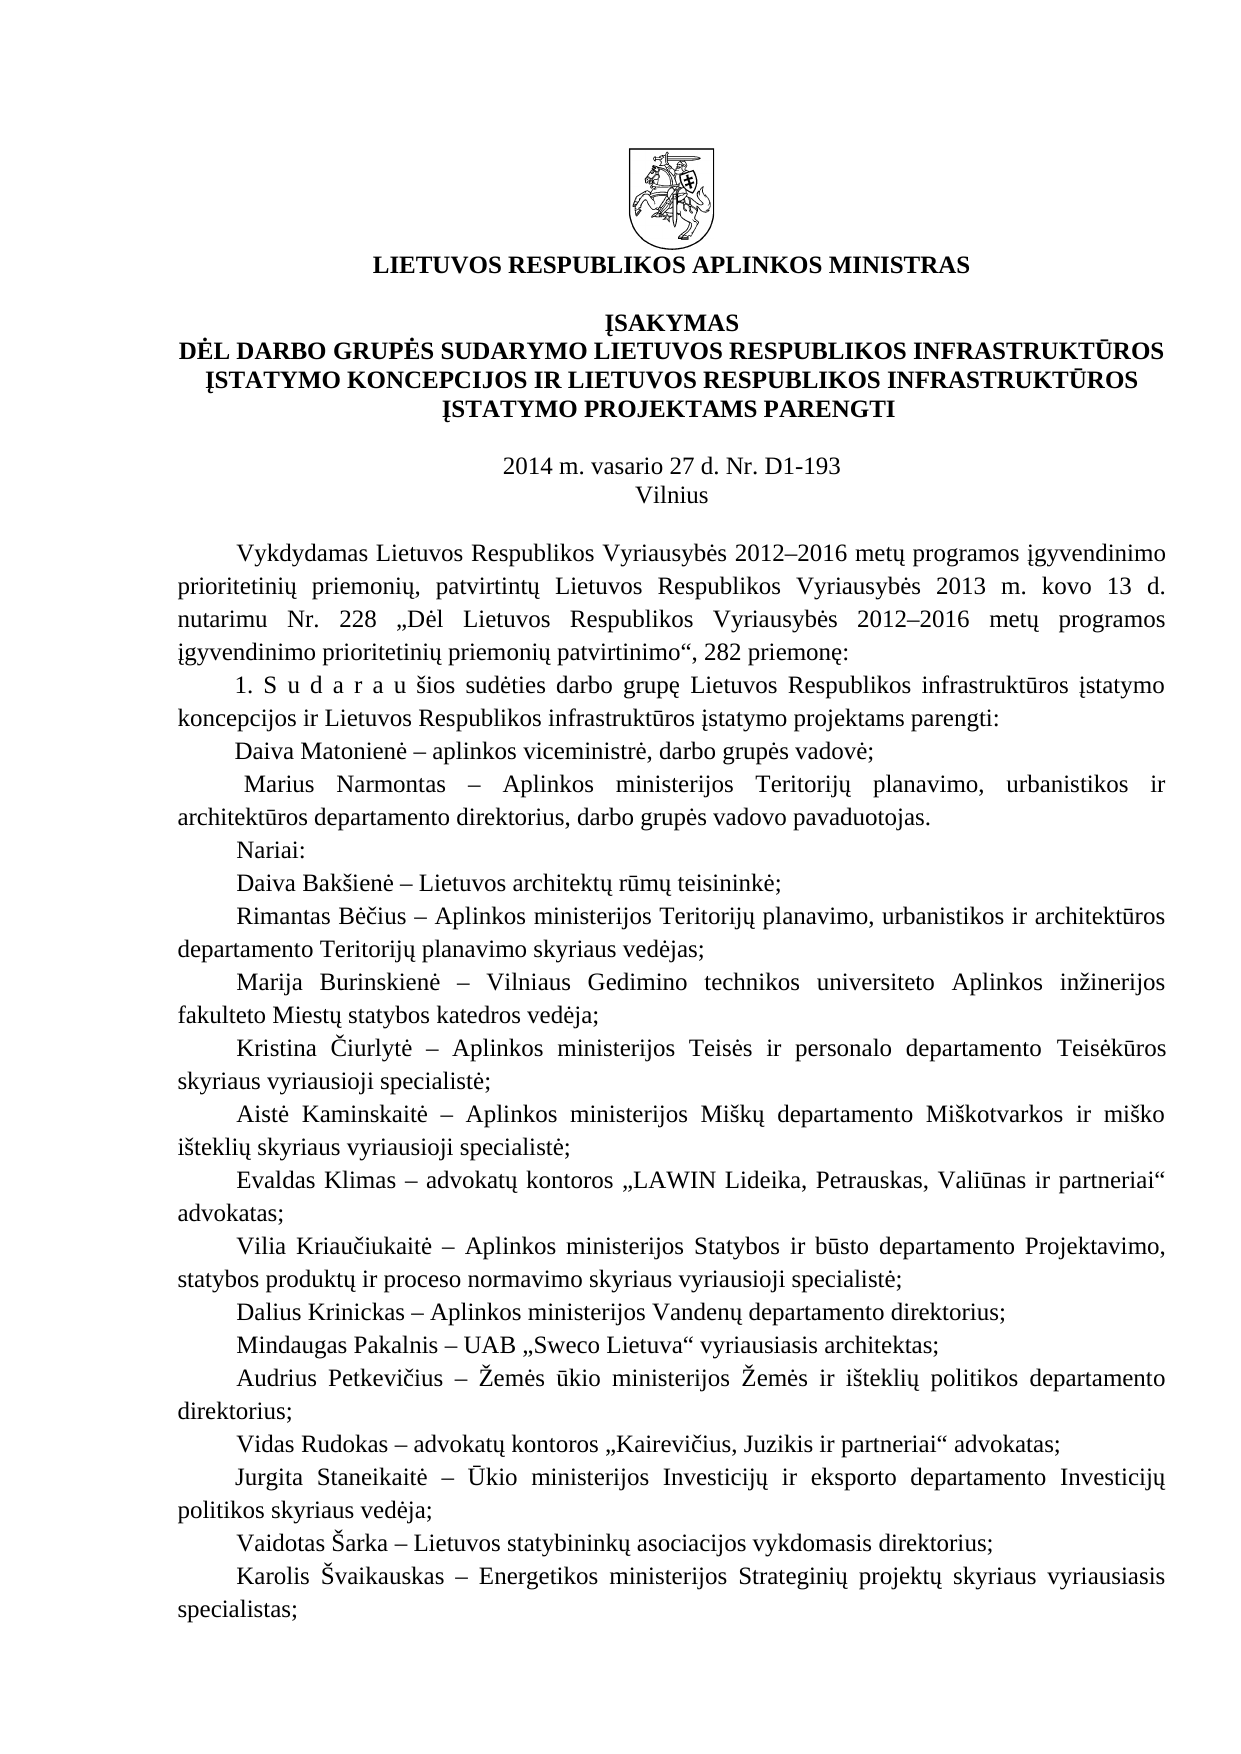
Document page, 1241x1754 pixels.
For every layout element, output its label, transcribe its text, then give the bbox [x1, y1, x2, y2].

text Aistė Kaminskaitė – Aplinkos ministerijos Miškų departamento Miškotvarkos ir miško išteklių skyriaus vyriausioji specialistė; [177, 1099, 1166, 1161]
text LIETUVOS RESPUBLIKOS APLINKOS MINISTRAS [177, 250, 1166, 279]
text Vilnius [177, 480, 1166, 538]
text Audrius Petkevičius – Žemės ūkio ministerijos Žemės ir išteklių politikos departamento direktorius; [177, 1363, 1166, 1425]
text Vykdydamas Lietuvos Respublikos Vyriausybės 2012–2016 metų programos įgyvendinimo prioritetinių priemonių, patvirtintų Lietuvos Respublikos Vyriausybės 2013 m. kovo 13 d. nutarimu Nr. 228 „Dėl Lietuvos Respublikos Vyriausybės 2012–2016 metų programos įgyvendinimo prioritetinių priemonių patvirtinimo“, 282 priemonę: [177, 538, 1166, 666]
text Nariai: [177, 835, 1166, 864]
text Karolis Švaikauskas – Energetikos ministerijos Strateginių projektų skyriaus vyriausiasis specialistas; [177, 1561, 1166, 1623]
text 1. S u d a r a u šios sudėties darbo grupę Lietuvos Respublikos infrastruktūros įstatymo koncepcijos ir Lietuvos Respublikos infrastruktūros įstatymo projektams parengti: [177, 670, 1166, 732]
text DĖL DARBO GRUPĖS SUDARYMO LIETUVOS RESPUBLIKOS INFRASTRUKTŪROS ĮSTATYMO KONCEPCIJOS IR LIETUVOS RESPUBLIKOS INFRASTRUKTŪROS ĮSTATYMO PROJEKTAMS PARENGTI [177, 336, 1166, 423]
text Marija Burinskienė – Vilniaus Gedimino technikos universiteto Aplinkos inžinerijos fakulteto Miestų statybos katedros vedėja; [177, 967, 1166, 1029]
text Daiva Bakšienė – Lietuvos architektų rūmų teisininkė; [177, 868, 1166, 897]
text Mindaugas Pakalnis – UAB „Sweco Lietuva“ vyriausiasis architektas; [177, 1330, 1166, 1359]
text Rimantas Bėčius – Aplinkos ministerijos Teritorijų planavimo, urbanistikos ir architektūros departamento Teritorijų planavimo skyriaus vedėjas; [177, 901, 1166, 963]
text ĮSAKYMAS [177, 308, 1166, 336]
text Vaidotas Šarka – Lietuvos statybininkų asociacijos vykdomasis direktorius; [177, 1528, 1166, 1557]
text Daiva Matonienė – aplinkos viceministrė, darbo grupės vadovė; [177, 736, 1166, 764]
text Marius Narmontas – Aplinkos ministerijos Teritorijų planavimo, urbanistikos ir architektūros departamento direktorius, darbo grupės vadovo pavaduotojas. [177, 769, 1166, 831]
text Evaldas Klimas – advokatų kontoros „LAWIN Lideika, Petrauskas, Valiūnas ir partneriai“ advokatas; [177, 1165, 1166, 1227]
text Jurgita Staneikaitė – Ūkio ministerijos Investicijų ir eksporto departamento Investicijų politikos skyriaus vedėja; [177, 1462, 1166, 1524]
text Vidas Rudokas – advokatų kontoros „Kairevičius, Juzikis ir partneriai“ advokatas; [177, 1429, 1166, 1458]
text Kristina Čiurlytė – Aplinkos ministerijos Teisės ir personalo departamento Teisėkūros skyriaus vyriausioji specialistė; [177, 1033, 1166, 1095]
text Vilia Kriaučiukaitė – Aplinkos ministerijos Statybos ir būsto departamento Projektavimo, statybos produktų ir proceso normavimo skyriaus vyriausioji specialistė; [177, 1231, 1166, 1293]
text 2014 m. vasario 27 d. Nr. D1-193 [177, 451, 1166, 480]
text Dalius Krinickas – Aplinkos ministerijos Vandenų departamento direktorius; [177, 1297, 1166, 1326]
